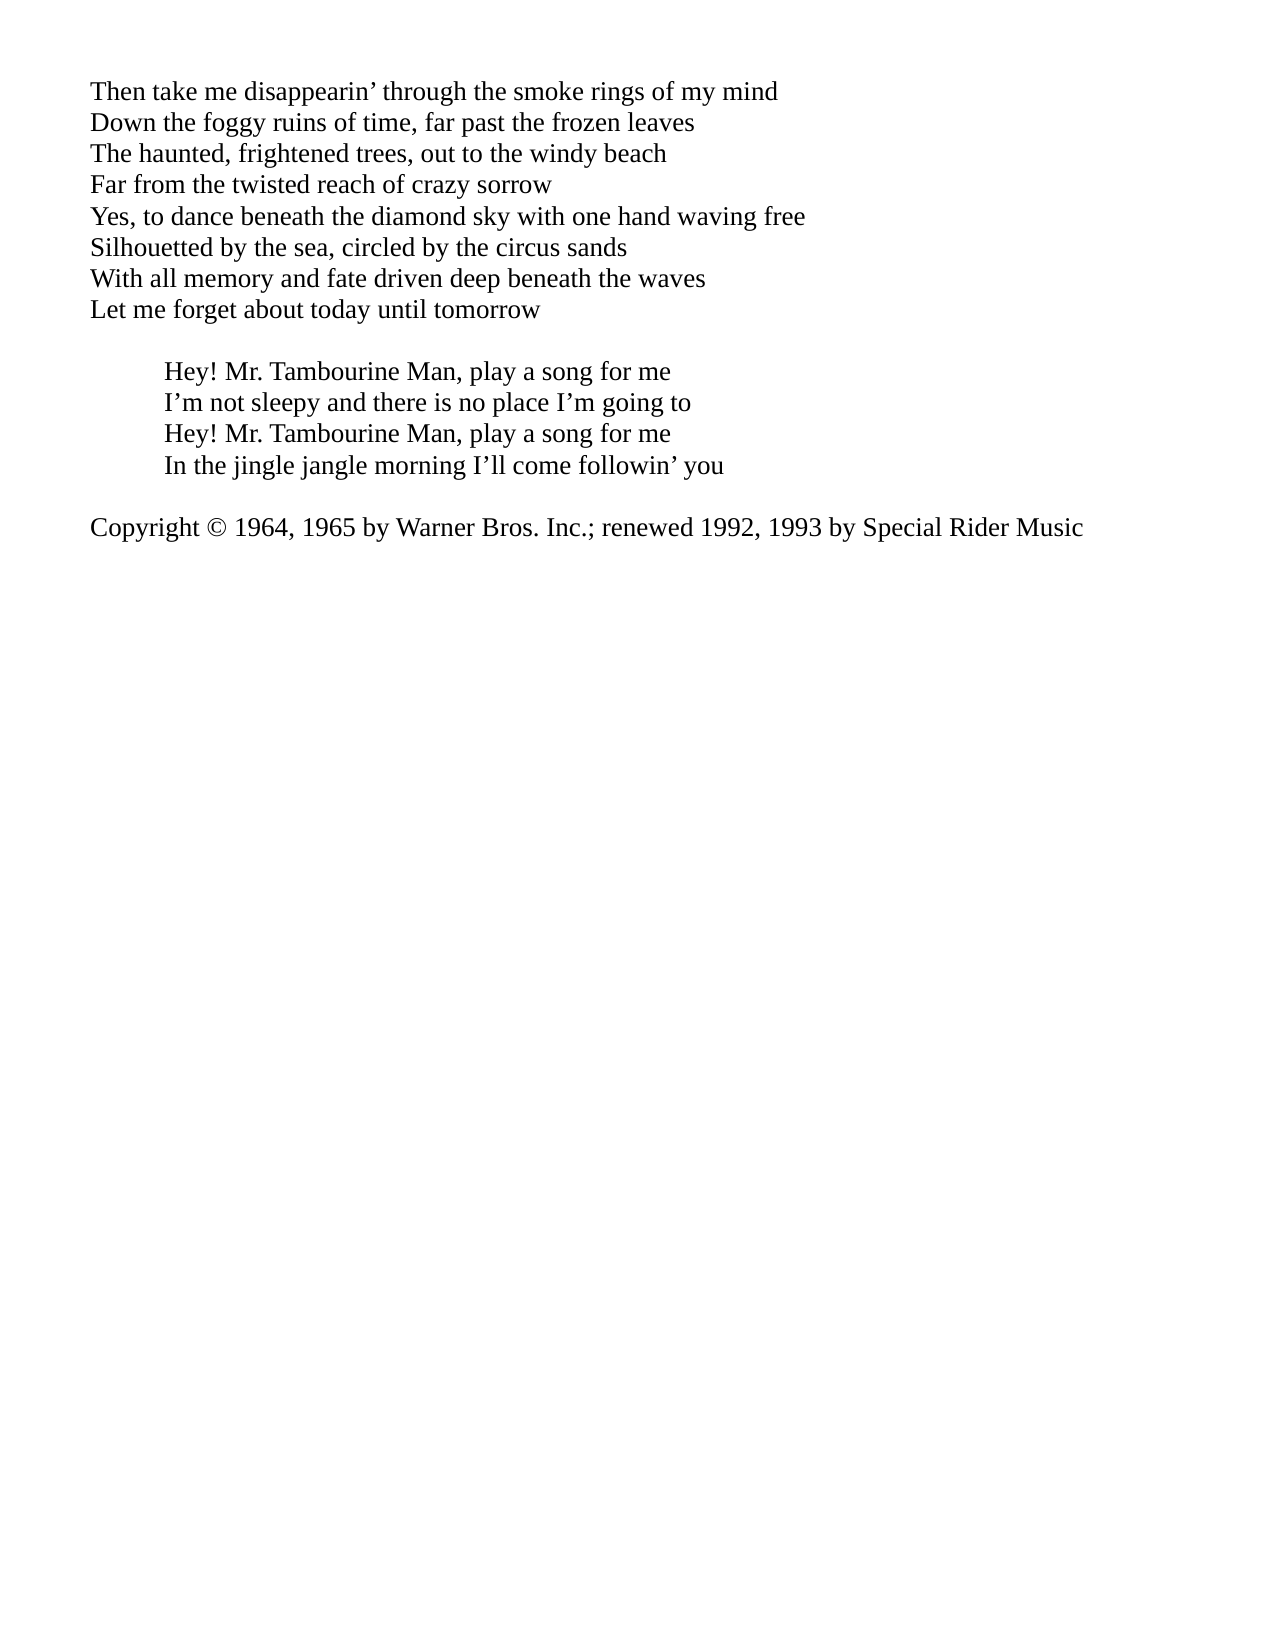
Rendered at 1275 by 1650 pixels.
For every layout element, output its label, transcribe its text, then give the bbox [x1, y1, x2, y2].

text Down the foggy ruins of time, far past the frozen leaves [90, 106, 1185, 137]
text Silhouetted by the sea, circled by the circus sands [90, 231, 1185, 262]
text The haunted, frightened trees, out to the windy beach [90, 137, 1185, 168]
text Hey! Mr. Tambourine Man, play a song for me [164, 418, 1185, 449]
text Hey! Mr. Tambourine Man, play a song for me [164, 355, 1185, 386]
text Let me forget about today until tomorrow [90, 293, 1185, 324]
text In the jingle jangle morning I’ll come followin’ you [164, 449, 1185, 480]
text I’m not sleepy and there is no place I’m going to [164, 386, 1185, 418]
text Yes, to dance beneath the diamond sky with one hand waving free [90, 199, 1185, 231]
text Copyright © 1964, 1965 by Warner Bros. Inc.; renewed 1992, 1993 by Special Rider Music [90, 511, 1185, 542]
text Far from the twisted reach of crazy sorrow [90, 168, 1185, 199]
text Then take me disappearin’ through the smoke rings of my mind [90, 75, 1185, 106]
text With all memory and fate driven deep beneath the waves [90, 262, 1185, 293]
